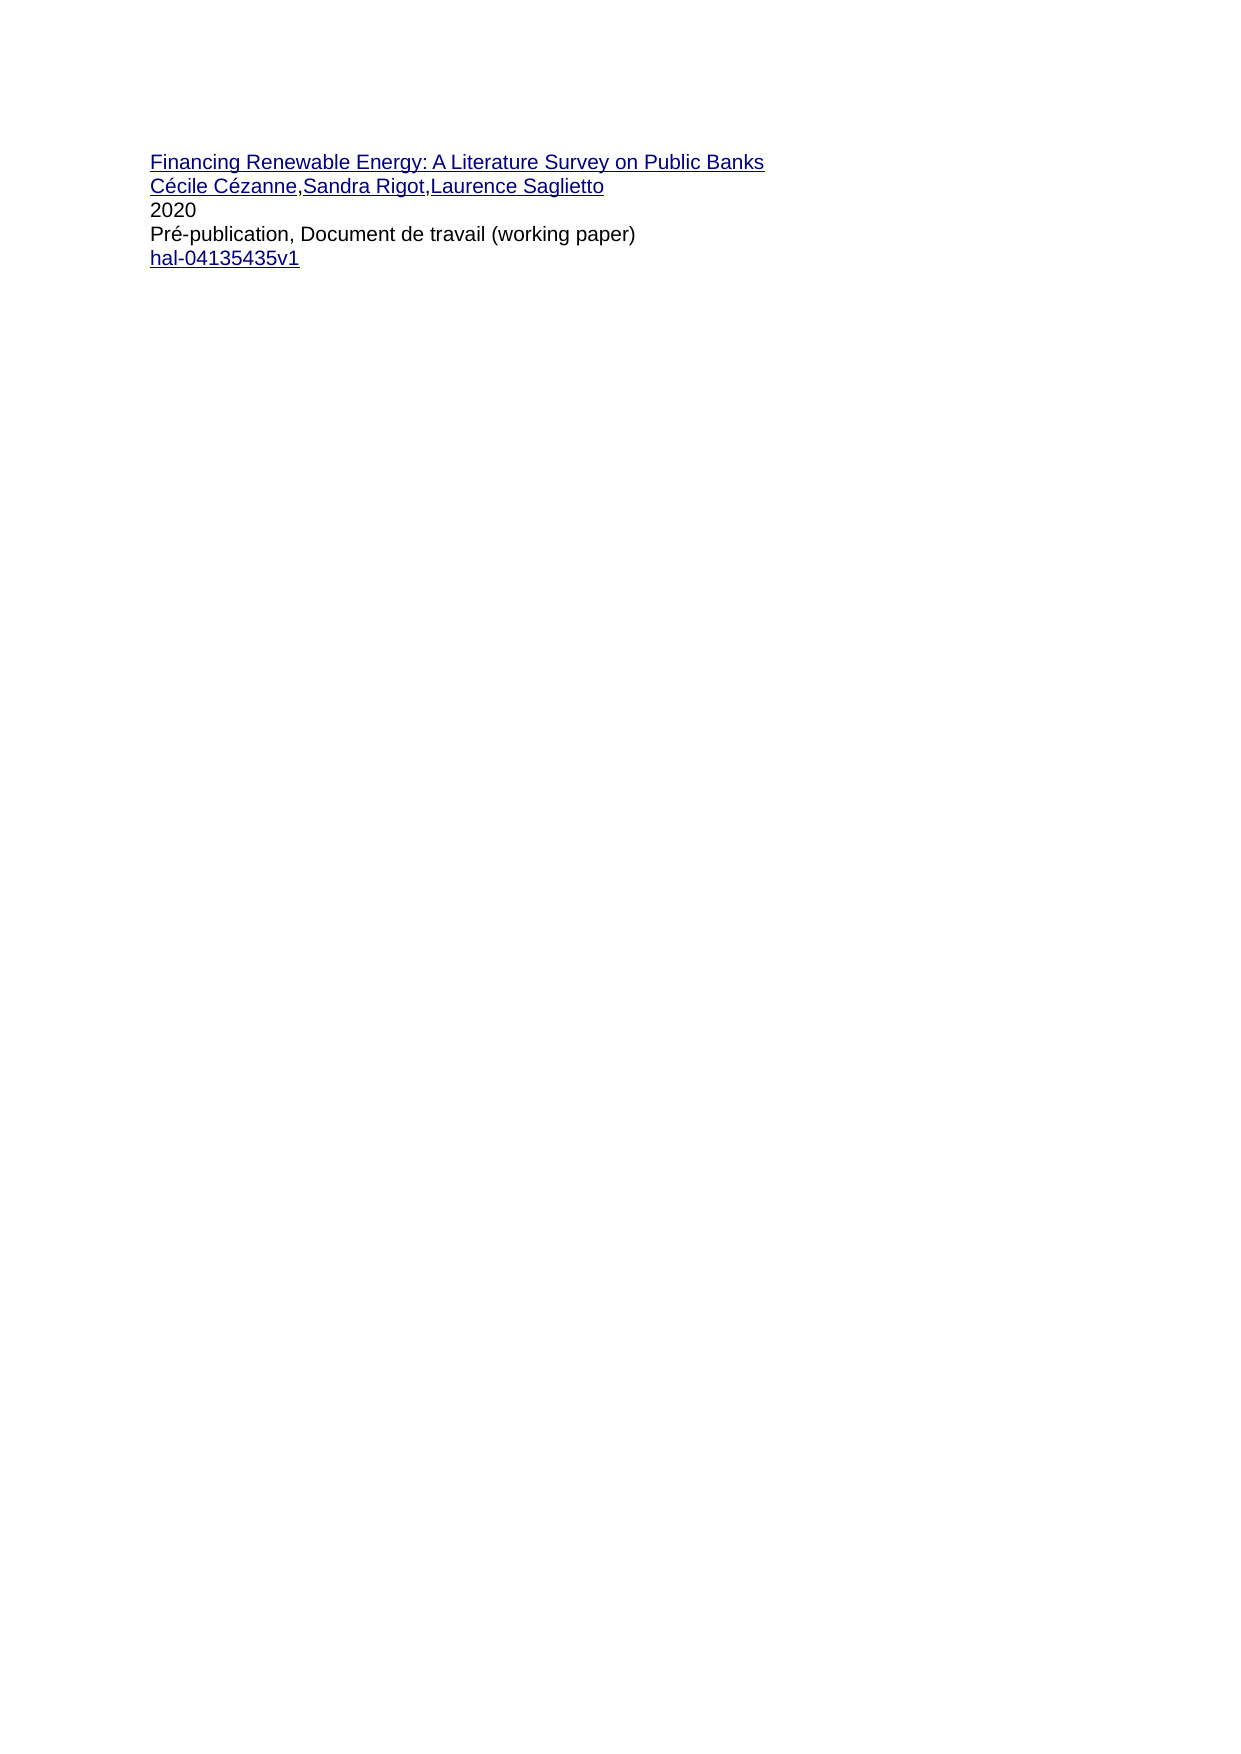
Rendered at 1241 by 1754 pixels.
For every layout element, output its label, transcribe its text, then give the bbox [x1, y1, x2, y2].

table_header Financing Renewable Energy: A Literature Survey on Public Banks Cécile Cézanne,Sandra Rigot,Laurence Saglietto 2020 Pré-publication, Document de travail (working paper) hal-04135435v1 [150, 150, 1090, 270]
